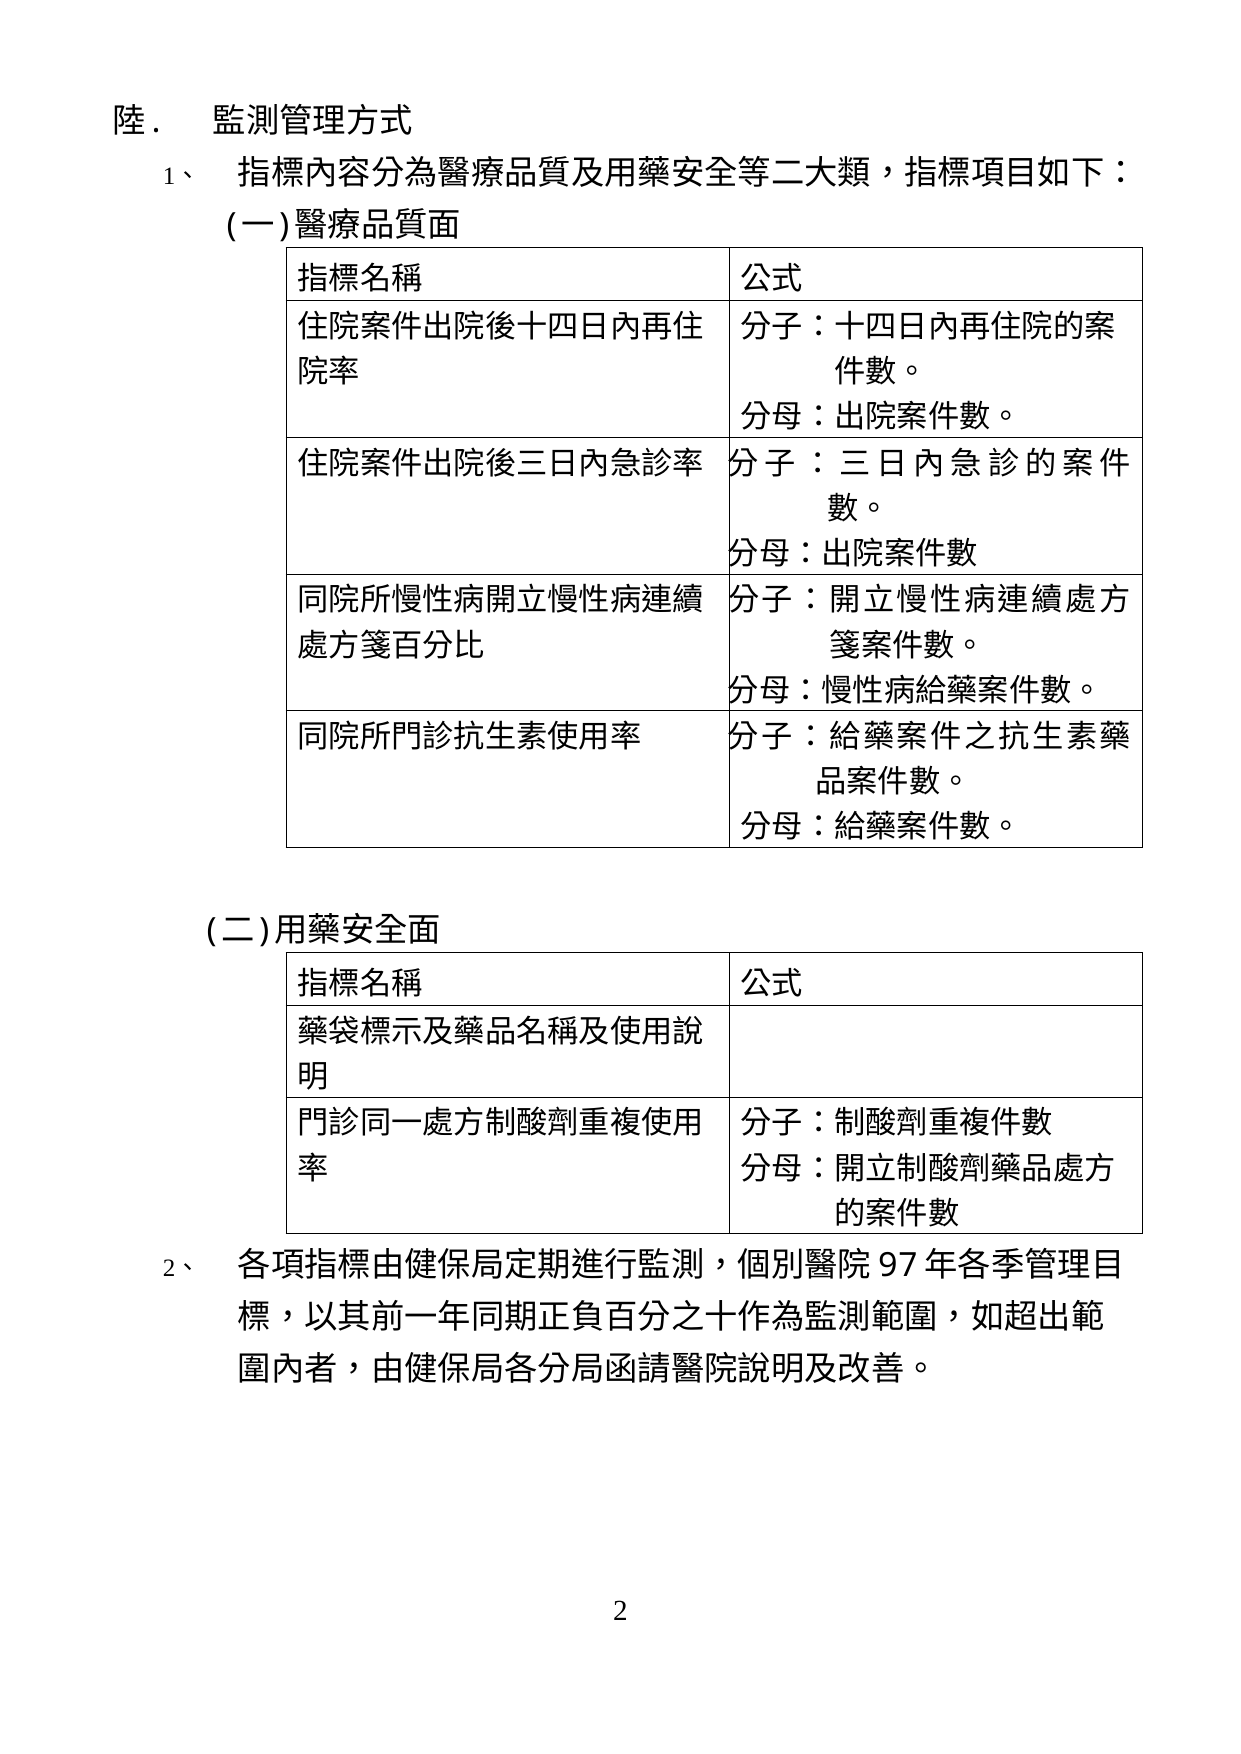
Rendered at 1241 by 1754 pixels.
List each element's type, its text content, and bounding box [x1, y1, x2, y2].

table_cell 藥袋標示及藥品名稱及使用說明 [287, 1006, 729, 1097]
table_header 指標名稱 [287, 248, 729, 300]
table_cell 分子：十四日內再住院的案件數。 分母：出院案件數。 [730, 301, 1142, 437]
table_cell 分子：制酸劑重複件數 分母：開立制酸劑藥品處方的案件數 [730, 1098, 1142, 1233]
table_cell 同院所門診抗生素使用率 [287, 711, 729, 847]
table_header 公式 [730, 953, 1142, 1005]
table_header 公式 [730, 248, 1142, 300]
table_cell [730, 1006, 1142, 1097]
list 各項指標由健保局定期進行監測，個別醫院97年各季管理目標，以其前一年同期正負百分之十作為監測範圍，如超出範圍內者，由健保局各分局函請醫院說明及改善。 [163, 1234, 1128, 1391]
list 監測管理方式 [112, 91, 1128, 143]
table_cell 分子：三日內急診的案件數。 分母：出院案件數 [730, 438, 1142, 573]
table_cell 住院案件出院後三日內急診率 [287, 438, 729, 573]
table_cell 住院案件出院後十四日內再住院率 [287, 301, 729, 437]
table_cell 門診同一處方制酸劑重複使用率 [287, 1098, 729, 1233]
table_cell 分子：給藥案件之抗生素藥品案件數。 分母：給藥案件數。 [730, 711, 1142, 847]
table_cell 同院所慢性病開立慢性病連續處方箋百分比 [287, 575, 729, 710]
table_header 指標名稱 [287, 953, 729, 1005]
text (一)醫療品質面 [201, 195, 1128, 247]
table_cell 分子：開立慢性病連續處方箋案件數。 分母：慢性病給藥案件數。 [730, 575, 1142, 710]
text (二)用藥安全面 [201, 900, 1128, 952]
list 指標內容分為醫療品質及用藥安全等二大類，指標項目如下： [163, 143, 1128, 195]
